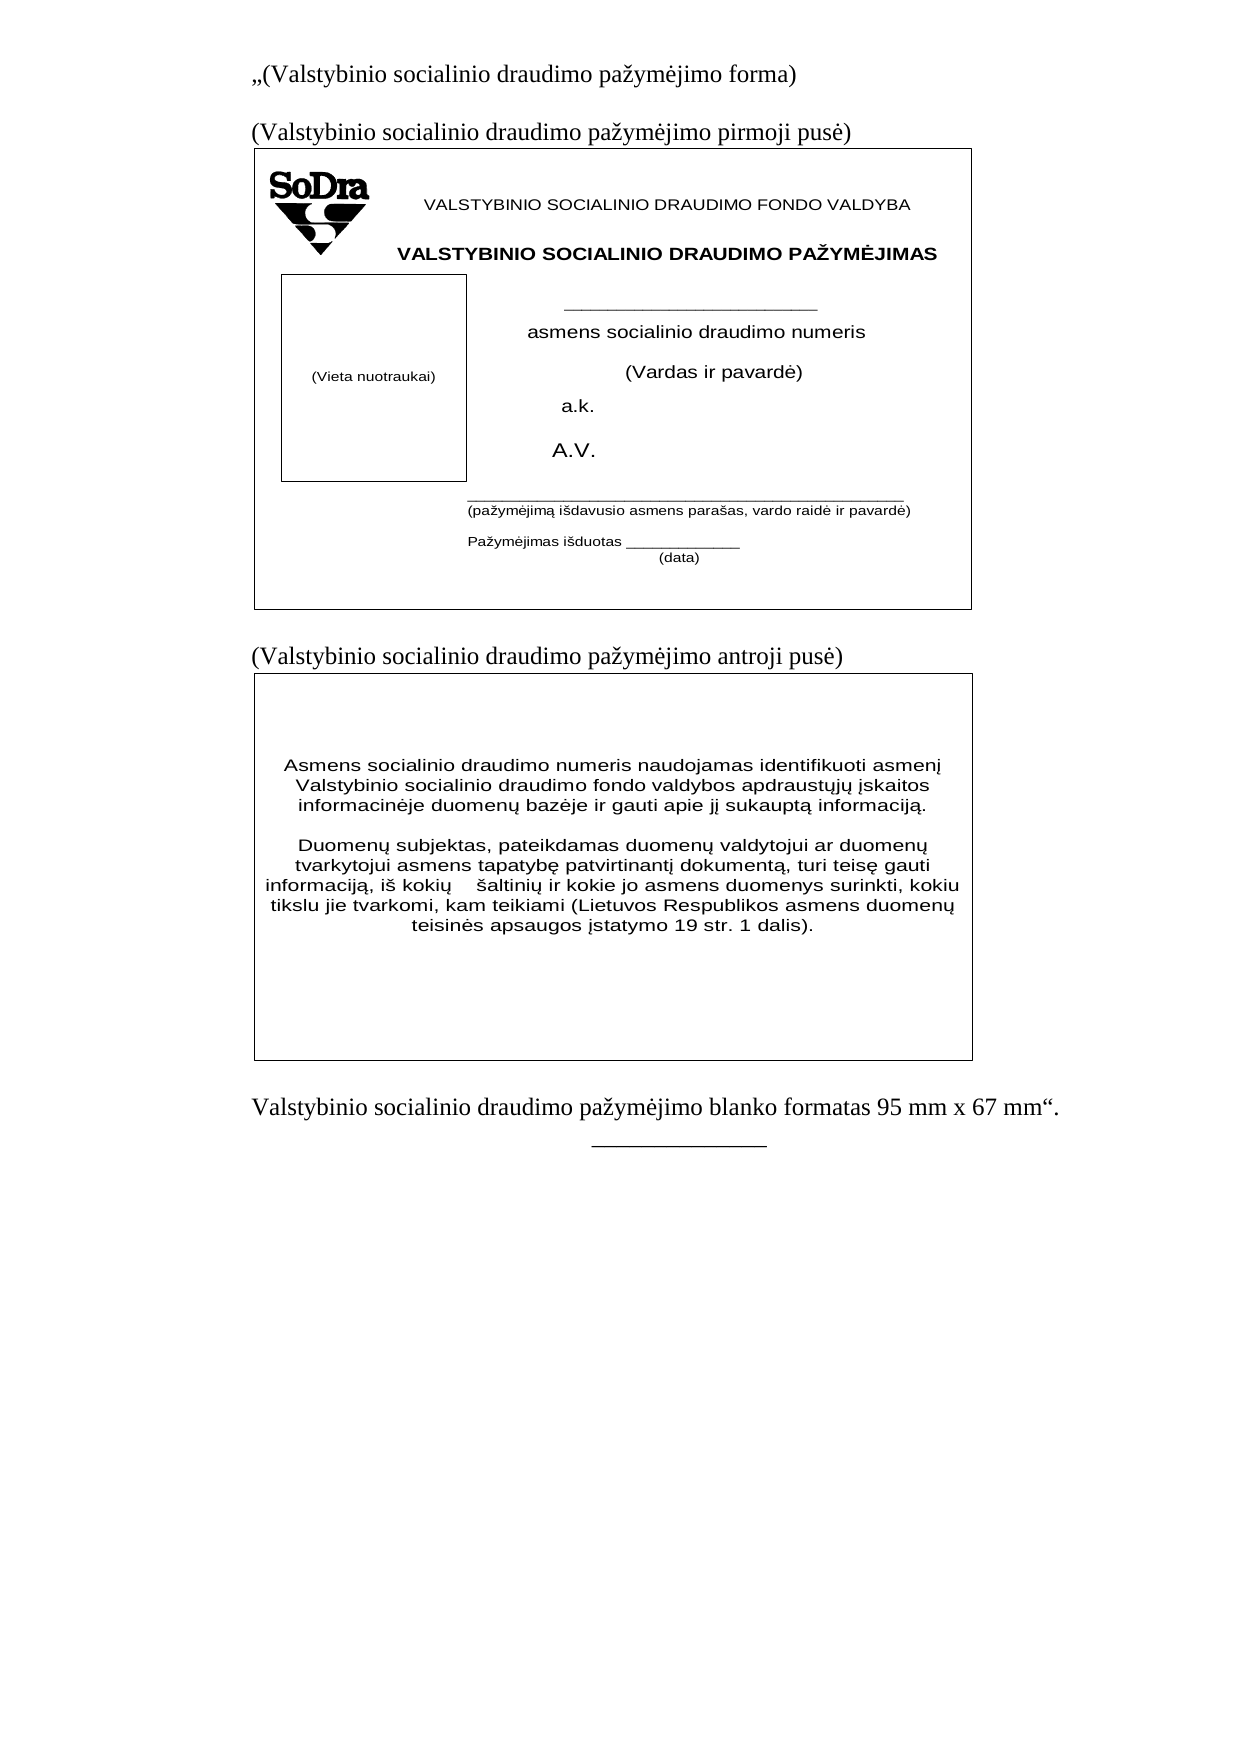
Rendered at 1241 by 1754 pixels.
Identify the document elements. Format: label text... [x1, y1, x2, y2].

text (Valstybinio socialinio draudimo pažymėjimo antroji pusė) [177, 641, 1181, 670]
text (Valstybinio socialinio draudimo pažymėjimo pirmoji pusė) [177, 117, 1181, 145]
text „(Valstybinio socialinio draudimo pažymėjimo forma) [177, 59, 1181, 88]
text Valstybinio socialinio draudimo pažymėjimo blanko formatas 95 mm x 67 mm“. [177, 1092, 1181, 1121]
text ______________ [177, 1121, 1181, 1150]
